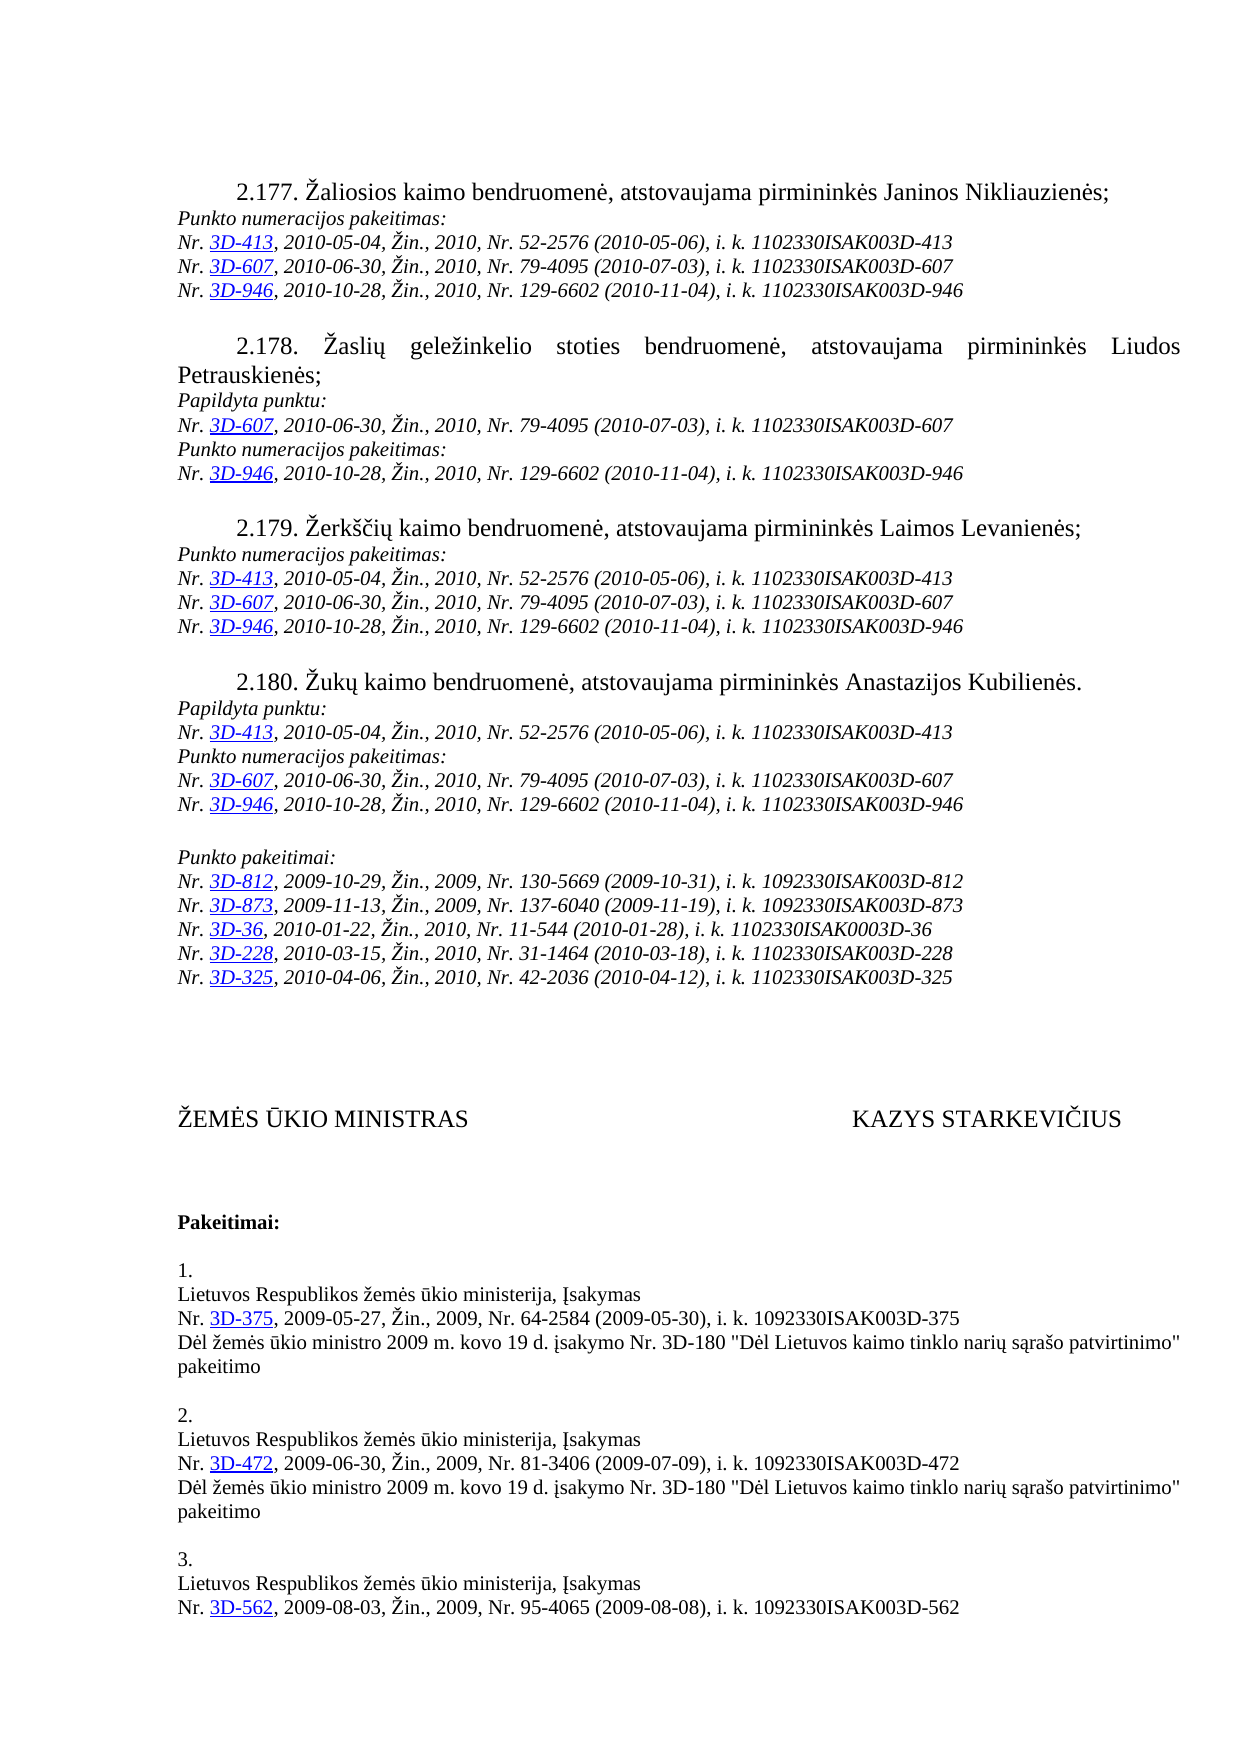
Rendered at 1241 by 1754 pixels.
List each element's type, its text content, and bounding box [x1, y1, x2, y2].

text Punkto numeracijos pakeitimas: [177, 206, 1181, 230]
text ŽEMĖS ŪKIO MINISTRAS KAZYS STARKEVIČIUS [177, 1104, 1181, 1133]
text Nr. 3D-607, 2010-06-30, Žin., 2010, Nr. 79-4095 (2010-07-03), i. k. 1102330ISAK003D-607 [177, 768, 1181, 792]
text 2.178. Žaslių geležinkelio stoties bendruomenė, atstovaujama pirmininkės Liudos Petrauskienės; [177, 331, 1181, 388]
text Punkto pakeitimai: [177, 845, 1181, 869]
text 2.180. Žukų kaimo bendruomenė, atstovaujama pirmininkės Anastazijos Kubilienės. [177, 667, 1181, 696]
text Nr. 3D-607, 2010-06-30, Žin., 2010, Nr. 79-4095 (2010-07-03), i. k. 1102330ISAK003D-607 [177, 412, 1181, 437]
text Nr. 3D-607, 2010-06-30, Žin., 2010, Nr. 79-4095 (2010-07-03), i. k. 1102330ISAK003D-607 [177, 254, 1181, 278]
text Nr. 3D-36, 2010-01-22, Žin., 2010, Nr. 11-544 (2010-01-28), i. k. 1102330ISAK0003D-36 [177, 917, 1181, 941]
text Lietuvos Respublikos žemės ūkio ministerija, Įsakymas [177, 1282, 1181, 1306]
text 1. [177, 1258, 1181, 1282]
text Nr. 3D-812, 2009-10-29, Žin., 2009, Nr. 130-5669 (2009-10-31), i. k. 1092330ISAK003D-812 [177, 869, 1181, 893]
text Dėl žemės ūkio ministro 2009 m. kovo 19 d. įsakymo Nr. 3D-180 "Dėl Lietuvos kaimo tinklo narių sąrašo patvirtinimo" pakeitimo [177, 1330, 1181, 1378]
text 2.177. Žaliosios kaimo bendruomenė, atstovaujama pirmininkės Janinos Nikliauzienės; [177, 177, 1181, 206]
text Papildyta punktu: [177, 388, 1181, 412]
text Lietuvos Respublikos žemės ūkio ministerija, Įsakymas [177, 1427, 1181, 1451]
text Nr. 3D-562, 2009-08-03, Žin., 2009, Nr. 95-4065 (2009-08-08), i. k. 1092330ISAK003D-562 [177, 1595, 1181, 1619]
text Punkto numeracijos pakeitimas: [177, 437, 1181, 461]
text Nr. 3D-375, 2009-05-27, Žin., 2009, Nr. 64-2584 (2009-05-30), i. k. 1092330ISAK003D-375 [177, 1306, 1181, 1330]
text Nr. 3D-325, 2010-04-06, Žin., 2010, Nr. 42-2036 (2010-04-12), i. k. 1102330ISAK003D-325 [177, 965, 1181, 989]
text Nr. 3D-946, 2010-10-28, Žin., 2010, Nr. 129-6602 (2010-11-04), i. k. 1102330ISAK003D-946 [177, 278, 1181, 302]
text Nr. 3D-413, 2010-05-04, Žin., 2010, Nr. 52-2576 (2010-05-06), i. k. 1102330ISAK003D-413 [177, 230, 1181, 254]
text Nr. 3D-228, 2010-03-15, Žin., 2010, Nr. 31-1464 (2010-03-18), i. k. 1102330ISAK003D-228 [177, 941, 1181, 965]
text Lietuvos Respublikos žemės ūkio ministerija, Įsakymas [177, 1571, 1181, 1595]
text Papildyta punktu: [177, 696, 1181, 720]
text Nr. 3D-946, 2010-10-28, Žin., 2010, Nr. 129-6602 (2010-11-04), i. k. 1102330ISAK003D-946 [177, 614, 1181, 638]
text Nr. 3D-946, 2010-10-28, Žin., 2010, Nr. 129-6602 (2010-11-04), i. k. 1102330ISAK003D-946 [177, 461, 1181, 485]
text Nr. 3D-413, 2010-05-04, Žin., 2010, Nr. 52-2576 (2010-05-06), i. k. 1102330ISAK003D-413 [177, 720, 1181, 744]
text Pakeitimai: [177, 1210, 1181, 1234]
text Nr. 3D-607, 2010-06-30, Žin., 2010, Nr. 79-4095 (2010-07-03), i. k. 1102330ISAK003D-607 [177, 590, 1181, 614]
text 3. [177, 1547, 1181, 1571]
text Dėl žemės ūkio ministro 2009 m. kovo 19 d. įsakymo Nr. 3D-180 "Dėl Lietuvos kaimo tinklo narių sąrašo patvirtinimo" pakeitimo [177, 1475, 1181, 1523]
text 2.179. Žerkščių kaimo bendruomenė, atstovaujama pirmininkės Laimos Levanienės; [177, 513, 1181, 542]
text Punkto numeracijos pakeitimas: [177, 744, 1181, 768]
text Nr. 3D-472, 2009-06-30, Žin., 2009, Nr. 81-3406 (2009-07-09), i. k. 1092330ISAK003D-472 [177, 1451, 1181, 1475]
text Punkto numeracijos pakeitimas: [177, 542, 1181, 566]
text Nr. 3D-946, 2010-10-28, Žin., 2010, Nr. 129-6602 (2010-11-04), i. k. 1102330ISAK003D-946 [177, 792, 1181, 816]
text Nr. 3D-873, 2009-11-13, Žin., 2009, Nr. 137-6040 (2009-11-19), i. k. 1092330ISAK003D-873 [177, 893, 1181, 917]
text 2. [177, 1402, 1181, 1427]
text Nr. 3D-413, 2010-05-04, Žin., 2010, Nr. 52-2576 (2010-05-06), i. k. 1102330ISAK003D-413 [177, 566, 1181, 590]
